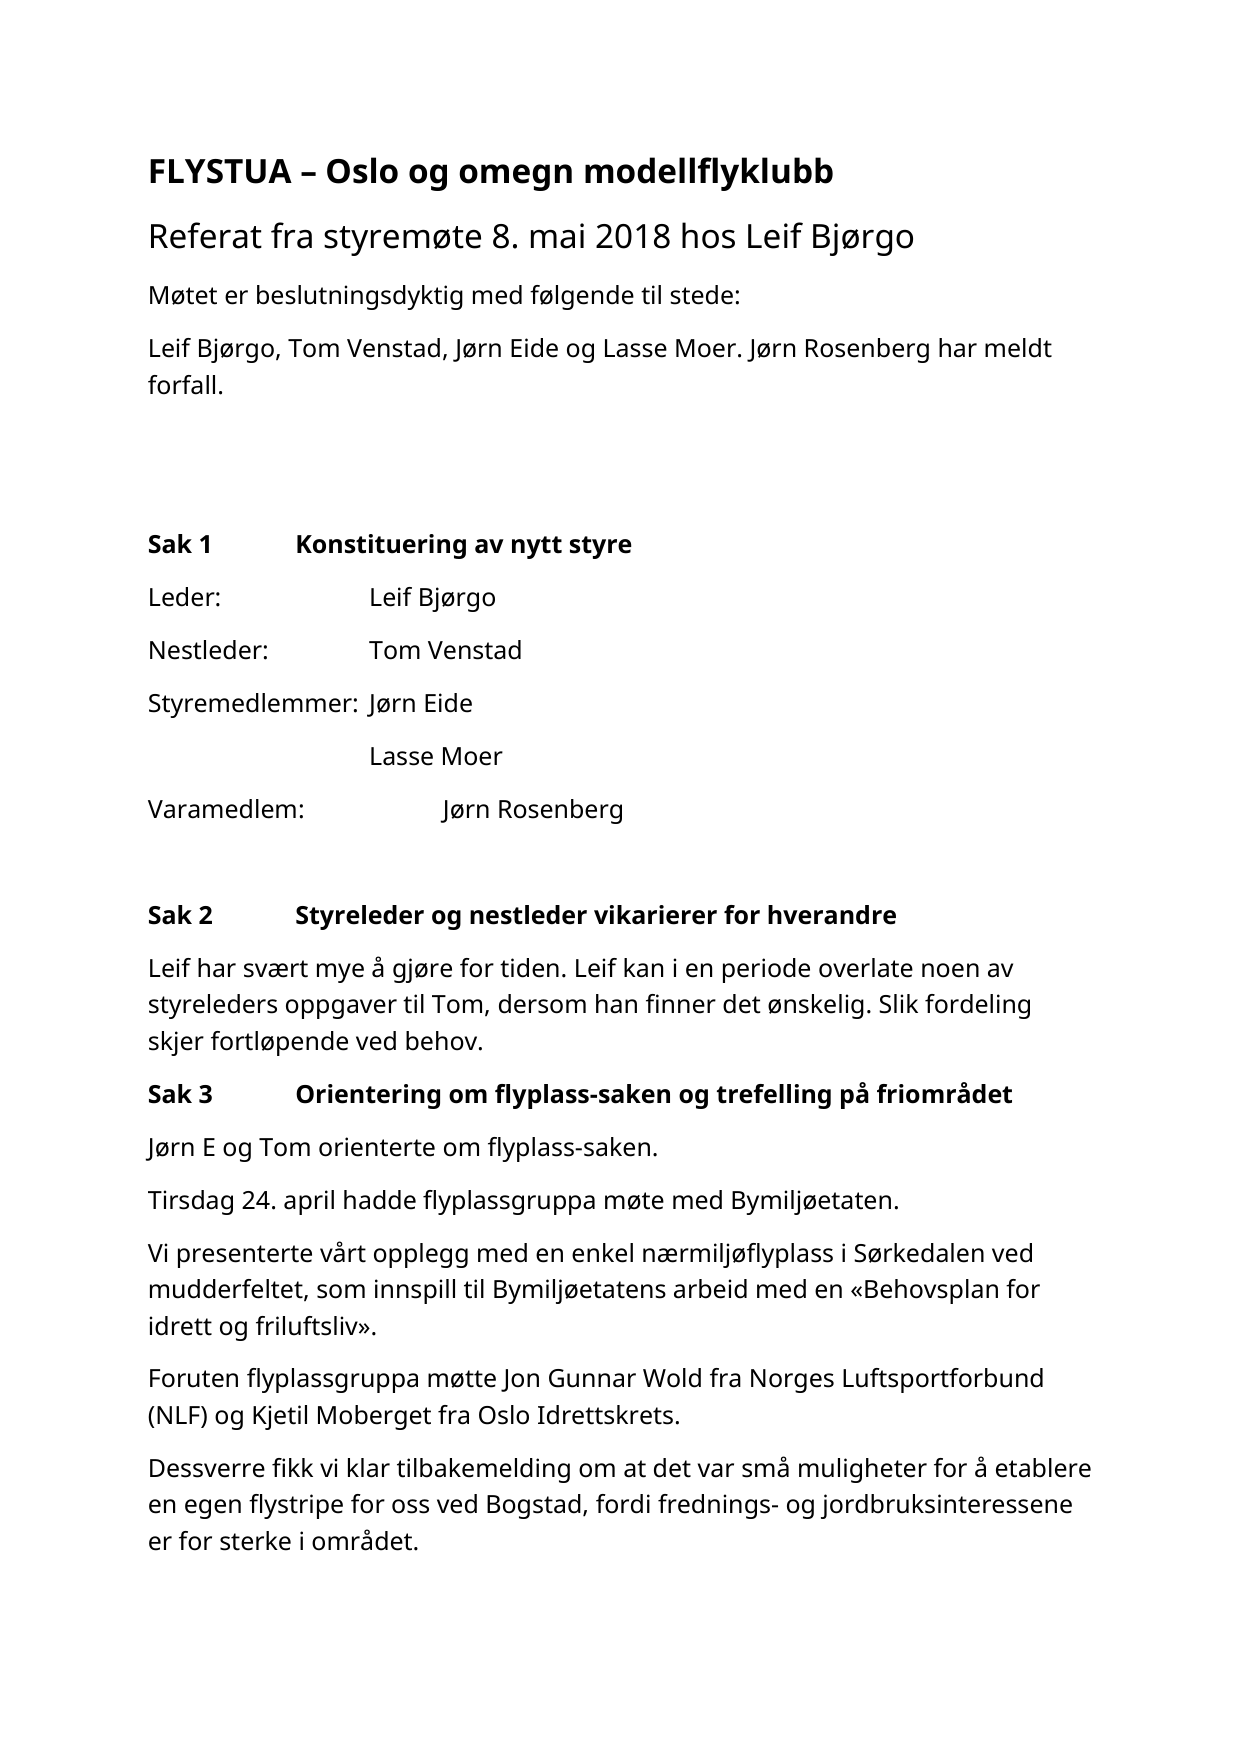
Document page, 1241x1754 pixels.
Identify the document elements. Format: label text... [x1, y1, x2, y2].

text Nestleder: Tom Venstad [148, 632, 1093, 667]
text Tirsdag 24. april hadde flyplassgruppa møte med Bymiljøetaten. [148, 1182, 1093, 1216]
text Leif Bjørgo, Tom Venstad, Jørn Eide og Lasse Moer. Jørn Rosenberg har meldt forfall. [148, 331, 1093, 401]
text Styremedlemmer: Jørn Eide [148, 686, 1093, 719]
text Referat fra styremøte 8. mai 2018 hos Leif Bjørgo [148, 213, 1093, 258]
text Sak 1 Konstituering av nytt styre [148, 526, 1093, 561]
text Leder: Leif Bjørgo [148, 579, 1093, 613]
text Lasse Moer [148, 738, 1093, 773]
text Leif har svært mye å gjøre for tiden. Leif kan i en periode overlate noen av styreleders oppgaver til Tom, dersom han finner det ønskelig. Slik fordeling skjer fortløpende ved behov. [148, 951, 1093, 1057]
text Foruten flyplassgruppa møtte Jon Gunnar Wold fra Norges Luftsportforbund (NLF) og Kjetil Moberget fra Oslo Idrettskrets. [148, 1361, 1093, 1432]
text Sak 2 Styreleder og nestleder vikarierer for hverandre [148, 898, 1093, 932]
text Dessverre fikk vi klar tilbakemelding om at det var små muligheter for å etablere en egen flystripe for oss ved Bogstad, fordi frednings- og jordbruksinteressene er for sterke i området. [148, 1451, 1093, 1557]
text Varamedlem: Jørn Rosenberg [148, 792, 1093, 826]
text Jørn E og Tom orienterte om flyplass-saken. [148, 1129, 1093, 1163]
text Vi presenterte vårt opplegg med en enkel nærmiljøflyplass i Sørkedalen ved mudderfeltet, som innspill til Bymiljøetatens arbeid med en «Behovsplan for idrett og friluftsliv». [148, 1235, 1093, 1342]
text Møtet er beslutningsdyktig med følgende til stede: [148, 278, 1093, 312]
text FLYSTUA – Oslo og omegn modellflyklubb [148, 148, 1093, 193]
text Sak 3 Orientering om flyplass-saken og trefelling på friområdet [148, 1076, 1093, 1110]
